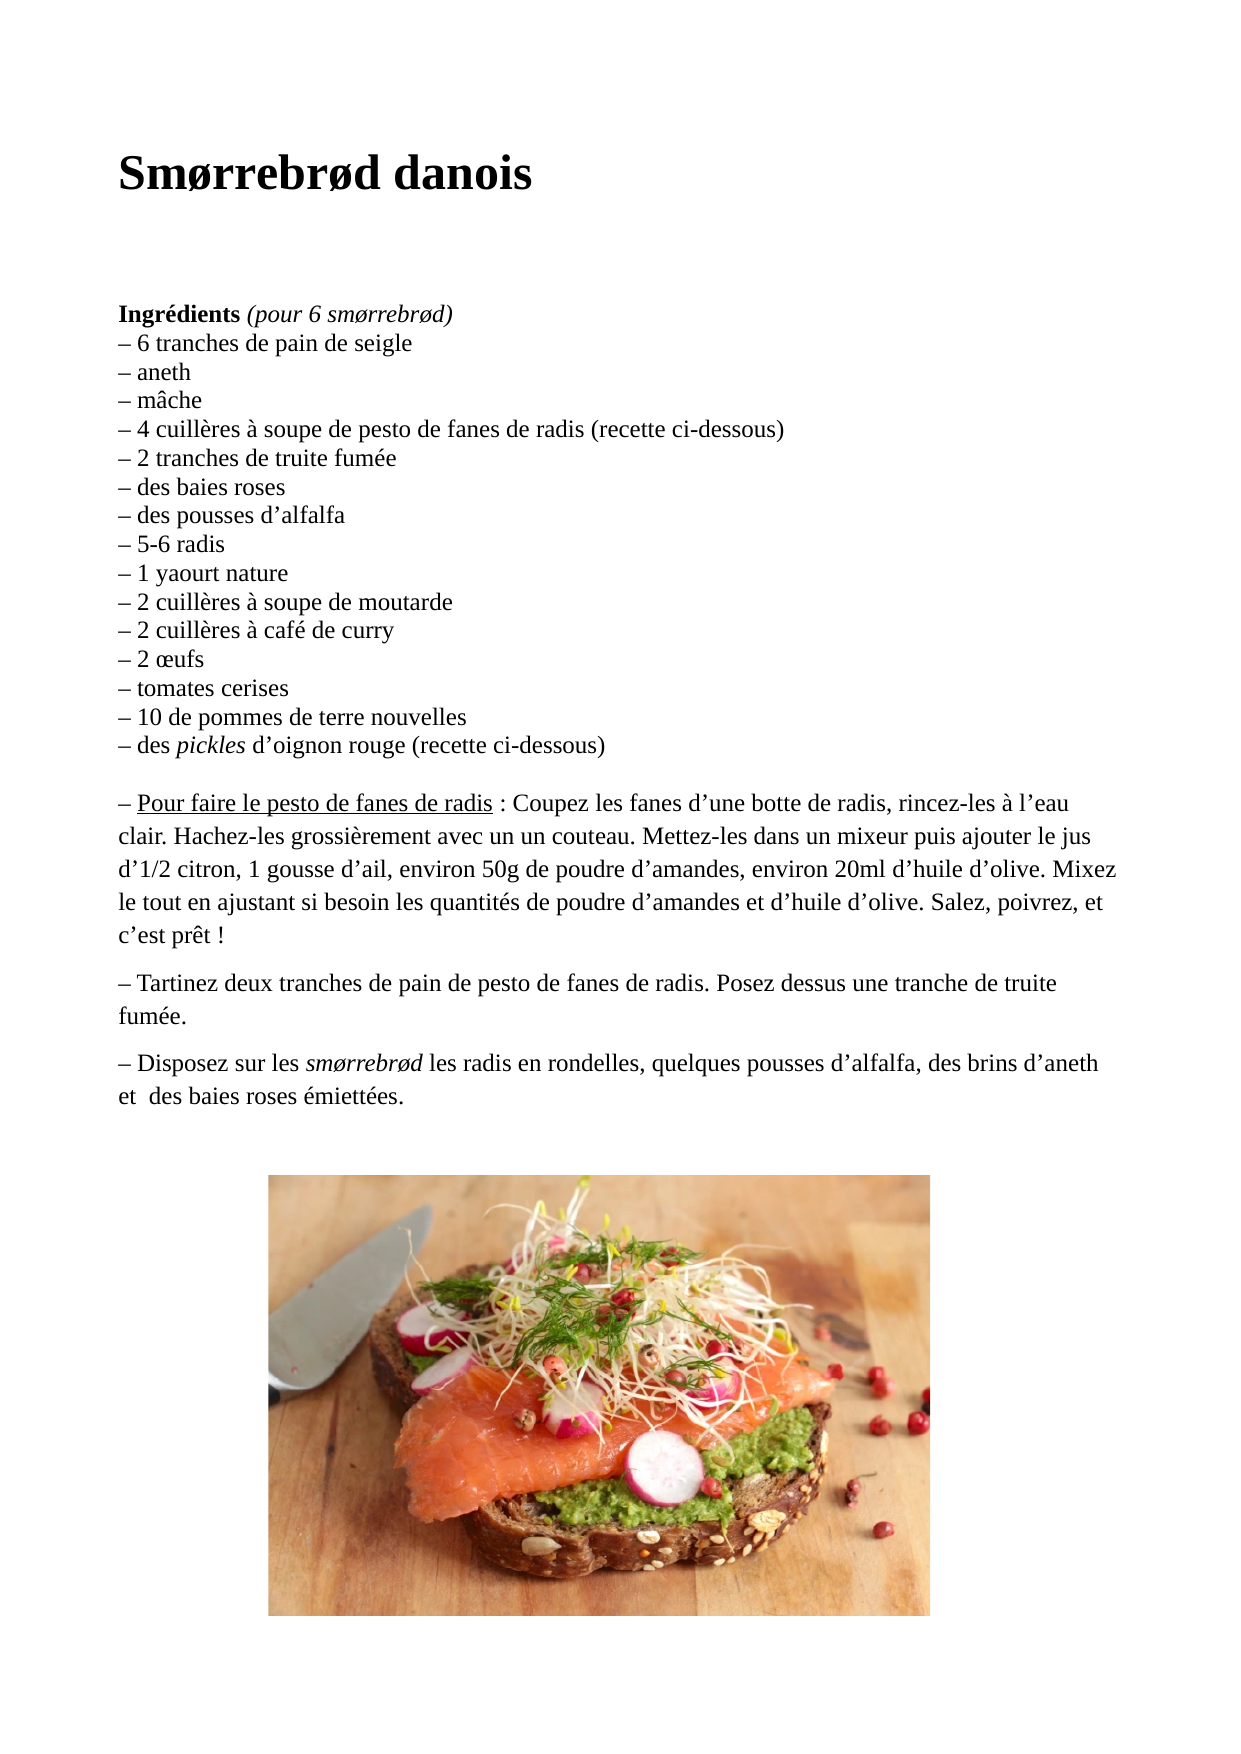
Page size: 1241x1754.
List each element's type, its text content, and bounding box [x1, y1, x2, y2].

picture [268, 1175, 931, 1616]
text Ingrédients (pour 6 smørrebrød) – 6 tranches de pain de seigle – aneth – mâche – 4 cuillères à soupe de pesto de fanes de radis (recette ci-dessous) – 2 tranches de truite fumée – des baies roses – des pousses d’alfalfa – 5-6 radis – 1 yaourt nature – 2 cuillères à soupe de moutarde – 2 cuillères à café de curry – 2 œufs – tomates cerises – 10 de pommes de terre nouvelles – des pickles d’oignon rouge (recette ci-dessous) [118, 299, 1122, 759]
text – Pour faire le pesto de fanes de radis : Coupez les fanes d’une botte de radis, rincez-les à l’eau clair. Hachez-les grossièrement avec un un couteau. Mettez-les dans un mixeur puis ajouter le jus d’1/2 citron, 1 gousse d’ail, environ 50g de poudre d’amandes, environ 20ml d’huile d’olive. Mixez le tout en ajustant si besoin les quantités de poudre d’amandes et d’huile d’olive. Salez, poivrez, et c’est prêt ! [118, 788, 1122, 949]
text – Disposez sur les smørrebrød les radis en rondelles, quelques pousses d’alfalfa, des brins d’aneth et des baies roses émiettées. [118, 1048, 1122, 1110]
text – Tartinez deux tranches de pain de pesto de fanes de radis. Posez dessus une tranche de truite fumée. [118, 968, 1122, 1029]
subtitle Smørrebrød danois [118, 143, 1122, 201]
